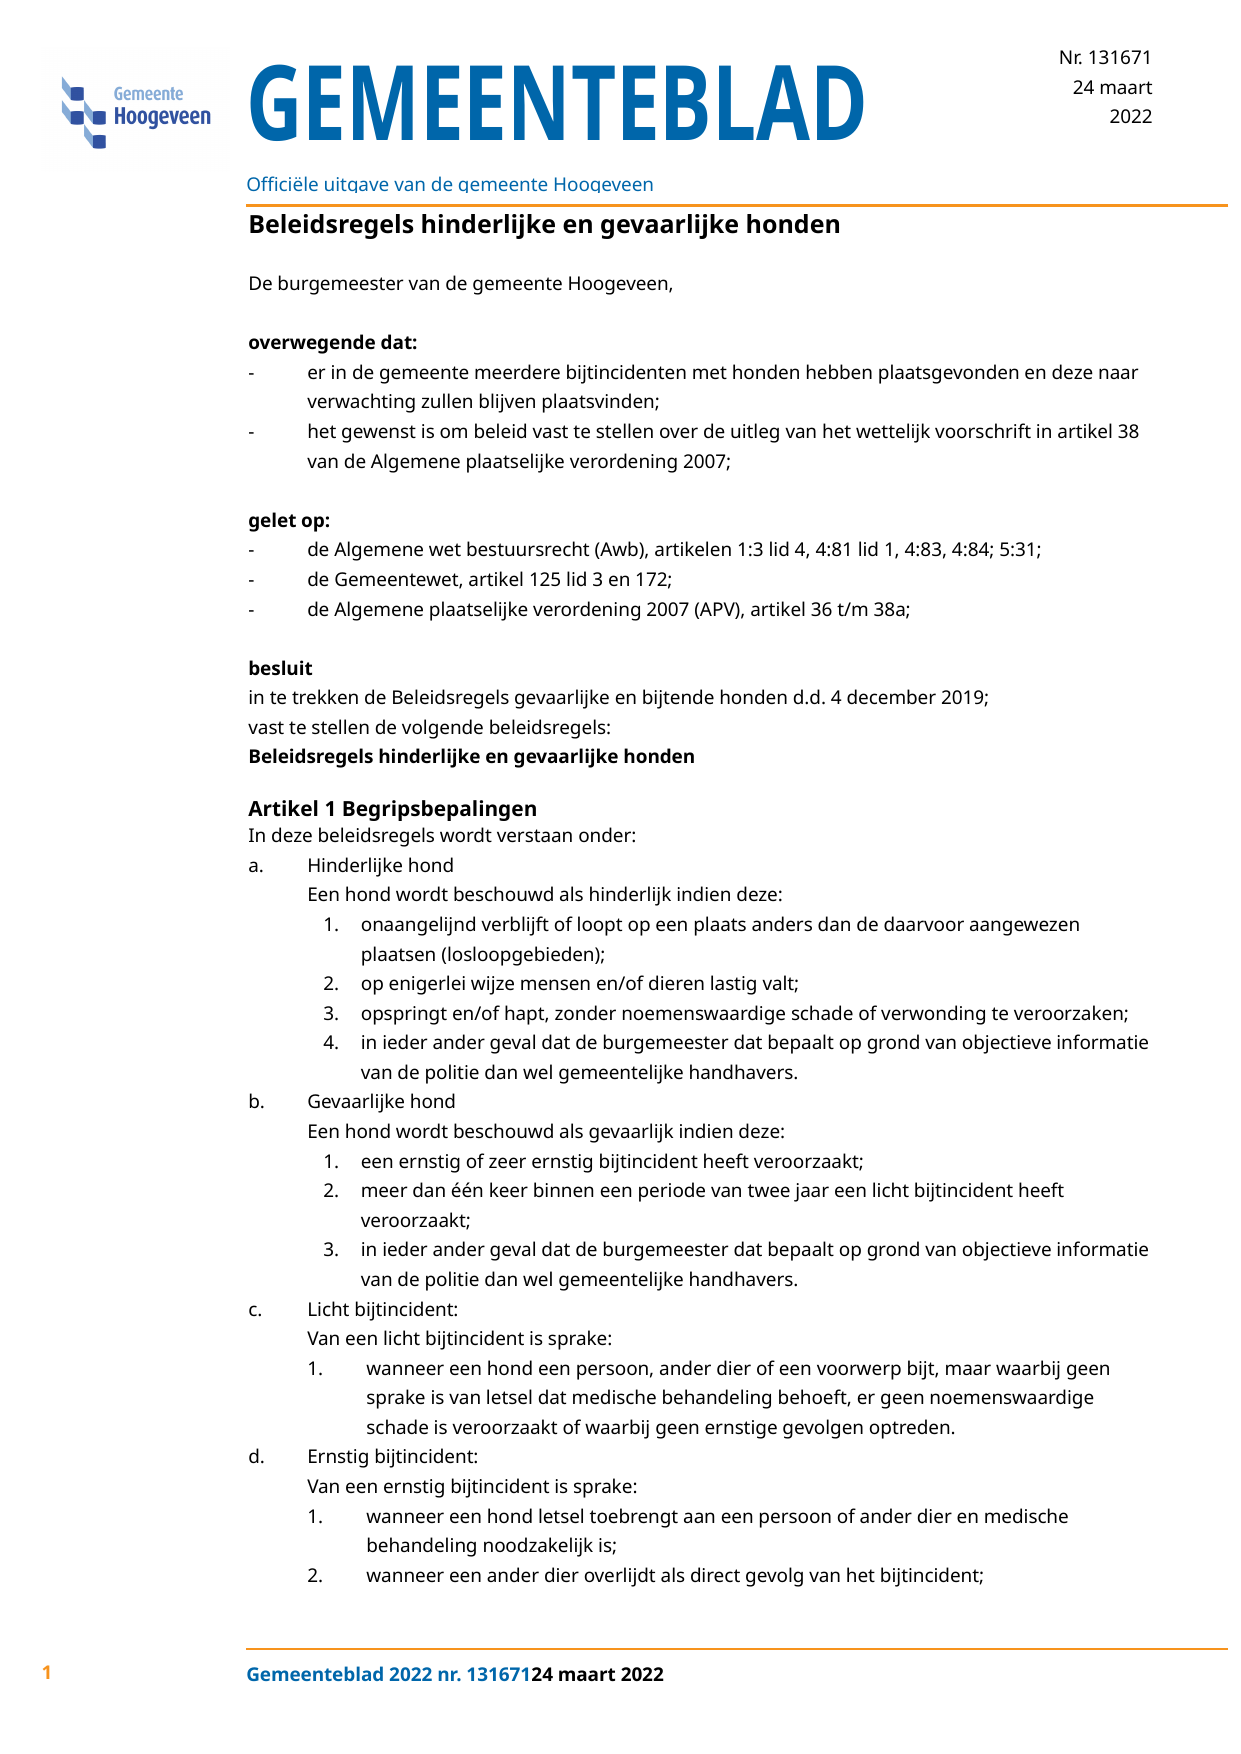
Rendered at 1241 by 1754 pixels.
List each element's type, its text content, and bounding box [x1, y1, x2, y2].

list de Gemeentewet, artikel 125 lid 3 en 172; [248, 566, 1152, 592]
list de Algemene plaatselijke verordening 2007 (APV), artikel 36 t/m 38a; [248, 596, 1152, 621]
list wanneer een ander dier overlijdt als direct gevolg van het bijtincident; [307, 1562, 1152, 1588]
list in ieder ander geval dat de burgemeester dat bepaalt op grond van objectieve informatie van de politie dan wel gemeentelijke handhavers. [323, 1237, 1152, 1292]
text besluit [248, 655, 1152, 681]
list Een hond wordt beschouwd als hinderlijk indien deze: [248, 882, 1152, 907]
list een ernstig of zeer ernstig bijtincident heeft veroorzaakt; [323, 1148, 1152, 1174]
list wanneer een hond letsel toebrengt aan een persoon of ander dier en medische behandeling noodzakelijk is; [307, 1503, 1152, 1558]
list Licht bijtincident: [248, 1296, 1152, 1322]
text gelet op: [248, 507, 1152, 533]
list opspringt en/of hapt, zonder noemenswaardige schade of verwonding te veroorzaken; [323, 1000, 1152, 1026]
list Ernstig bijtincident: [248, 1444, 1152, 1469]
text in te trekken de Beleidsregels gevaarlijke en bijtende honden d.d. 4 december 2019; [248, 684, 1152, 710]
list op enigerlei wijze mensen en/of dieren lastig valt; [323, 970, 1152, 996]
list wanneer een hond een persoon, ander dier of een voorwerp bijt, maar waarbij geen sprake is van letsel dat medische behandeling behoeft, er geen noemenswaardige schade is veroorzaakt of waarbij geen ernstige gevolgen optreden. [307, 1355, 1152, 1440]
list meer dan één keer binnen een periode van twee jaar een licht bijtincident heeft veroorzaakt; [323, 1177, 1152, 1233]
text Beleidsregels hinderlijke en gevaarlijke honden [248, 744, 1152, 769]
list Hinderlijke hond [248, 852, 1152, 878]
list Gevaarlijke hond [248, 1089, 1152, 1114]
list in ieder ander geval dat de burgemeester dat bepaalt op grond van objectieve informatie van de politie dan wel gemeentelijke handhavers. [323, 1029, 1152, 1085]
list de Algemene wet bestuursrecht (Awb), artikelen 1:3 lid 4, 4:81 lid 1, 4:83, 4:84; 5:31; [248, 537, 1152, 562]
list onaangelijnd verblijft of loopt op een plaats anders dan de daarvoor aangewezen plaatsen (losloopgebieden); [323, 911, 1152, 967]
list er in de gemeente meerdere bijtincidenten met honden hebben plaatsgevonden en deze naar verwachting zullen blijven plaatsvinden; [248, 359, 1152, 414]
picture [41, 47, 231, 172]
text overwegende dat: [248, 329, 1152, 355]
list Van een ernstig bijtincident is sprake: [248, 1473, 1152, 1499]
list Van een licht bijtincident is sprake: [248, 1325, 1152, 1351]
text In deze beleidsregels wordt verstaan onder: [248, 822, 1152, 848]
list Een hond wordt beschouwd als gevaarlijk indien deze: [248, 1118, 1152, 1144]
text Beleidsregels hinderlijke en gevaarlijke honden [248, 207, 1152, 241]
list het gewenst is om beleid vast te stellen over de uitleg van het wettelijk voorschrift in artikel 38 van de Algemene plaatselijke verordening 2007; [248, 418, 1152, 473]
text De burgemeester van de gemeente Hoogeveen, [248, 270, 1152, 296]
text Artikel 1 Begripsbepalingen [248, 794, 1152, 822]
text vast te stellen de volgende beleidsregels: [248, 714, 1152, 740]
